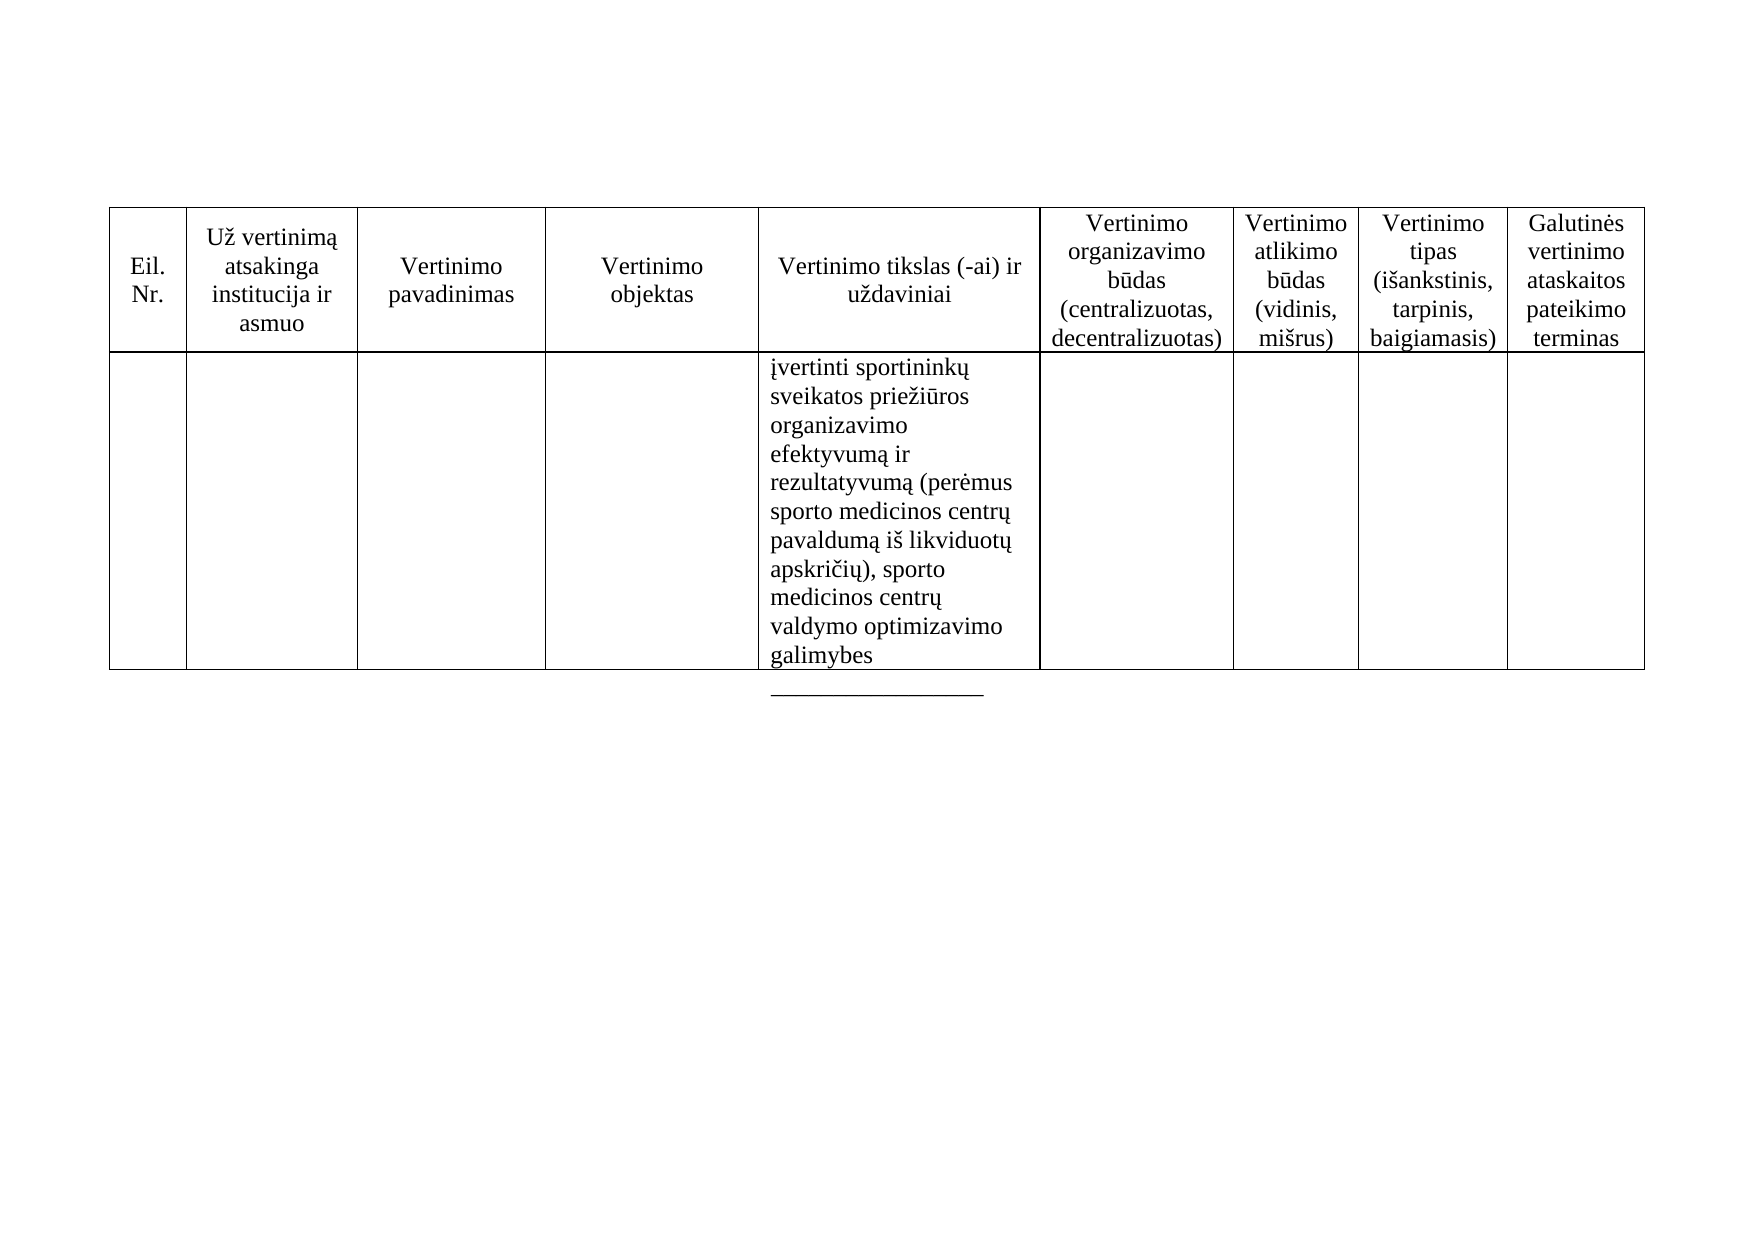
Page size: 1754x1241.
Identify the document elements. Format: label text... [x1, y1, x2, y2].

table_header Vertinimo objektas [546, 208, 758, 351]
table_header Eil. Nr. [110, 208, 186, 351]
table_header Vertinimo organizavimo būdas (centralizuotas, decentralizuotas) [1041, 208, 1233, 351]
table_cell [110, 353, 186, 669]
table_header Vertinimo pavadinimas [358, 208, 545, 351]
table_header Vertinimo tipas (išankstinis, tarpinis, baigiamasis) [1359, 208, 1507, 351]
table_cell [1041, 353, 1233, 669]
table_header Vertinimo tikslas (-ai) ir uždaviniai [759, 208, 1039, 351]
table_cell [546, 353, 758, 669]
table_cell [358, 353, 545, 669]
table_cell [187, 353, 357, 669]
table_cell [1359, 353, 1507, 669]
table_header Galutinės vertinimo ataskaitos pateikimo terminas [1508, 208, 1644, 351]
table_header Už vertinimą atsakinga institucija ir asmuo [187, 208, 357, 351]
table_cell [1234, 353, 1358, 669]
table_header Vertinimo atlikimo būdas (vidinis, mišrus) [1234, 208, 1358, 351]
text _________________ [118, 670, 1636, 698]
table_cell [1508, 353, 1644, 669]
table_cell įvertinti sportininkų sveikatos priežiūros organizavimo efektyvumą ir rezultatyvumą (perėmus sporto medicinos centrų pavaldumą iš likviduotų apskričių), sporto medicinos centrų valdymo optimizavimo galimybes [759, 353, 1039, 669]
